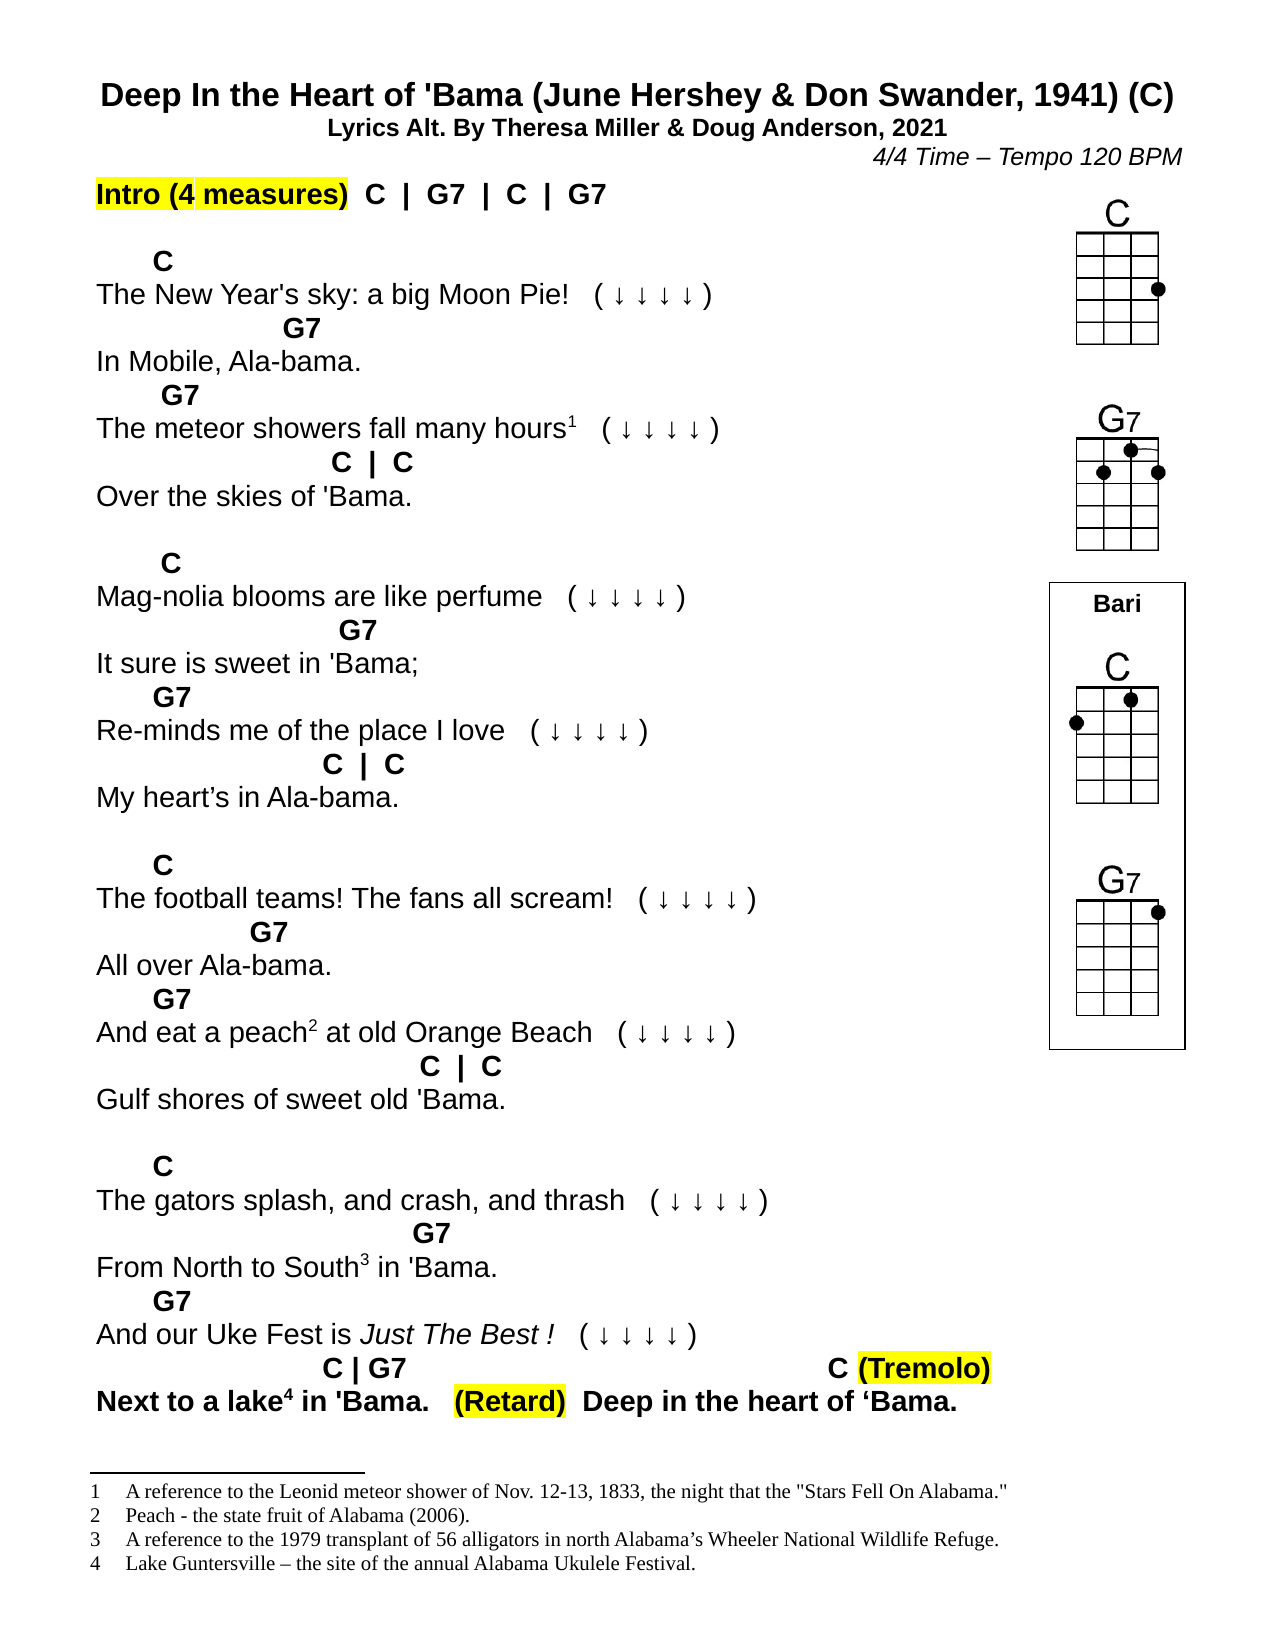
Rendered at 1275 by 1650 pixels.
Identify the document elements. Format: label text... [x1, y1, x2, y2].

table_cell [1049, 376, 1185, 582]
picture [1054, 841, 1180, 1038]
picture [1054, 628, 1180, 826]
table_header Intro (4 measures) C | G7 | C | G7 C The New Year's sky: a big Moon Pie! ( ↓ ↓ ↓ ↓ ) G7 In Mobile, Ala-bama. G7 The meteor showers fall many hours ( ↓ ↓ ↓ ↓ ) C | C Over the skies of 'Bama. C Mag-nolia blooms are like perfume ( ↓ ↓ ↓ ↓ ) G7 It sure is sweet in 'Bama; G7 Re-minds me of the place I love ( ↓ ↓ ↓ ↓ ) C | C My heart’s in Ala-bama. C The football teams! The fans all scream! ( ↓ ↓ ↓ ↓ ) G7 All over Ala-bama. G7 And eat a peach at old Orange Beach ( ↓ ↓ ↓ ↓ ) C | C Gulf shores of sweet old 'Bama. C The gators splash, and crash, and thrash ( ↓ ↓ ↓ ↓ ) G7 From North to South in 'Bama. G7 And our Uke Fest is Just The Best ! ( ↓ ↓ ↓ ↓ ) C | G7 C (Tremolo) Next to a lake in 'Bama. (Retard) Deep in the heart of ‘Bama. [90, 171, 1049, 1423]
table_cell [1050, 836, 1184, 1048]
picture [1054, 382, 1180, 572]
text Deep In the Heart of 'Bama (June Hershey & Don Swander, 1941) (C) Lyrics Alt. By Theresa Miller & Doug Anderson, 2021 [90, 75, 1185, 142]
table_cell Bari [1050, 583, 1184, 623]
picture [1054, 176, 1180, 366]
table_cell [1049, 1050, 1185, 1423]
table_cell [1050, 623, 1184, 836]
text 4/4 Time – Tempo 120 BPM [90, 142, 1185, 171]
table_header [1049, 171, 1185, 376]
